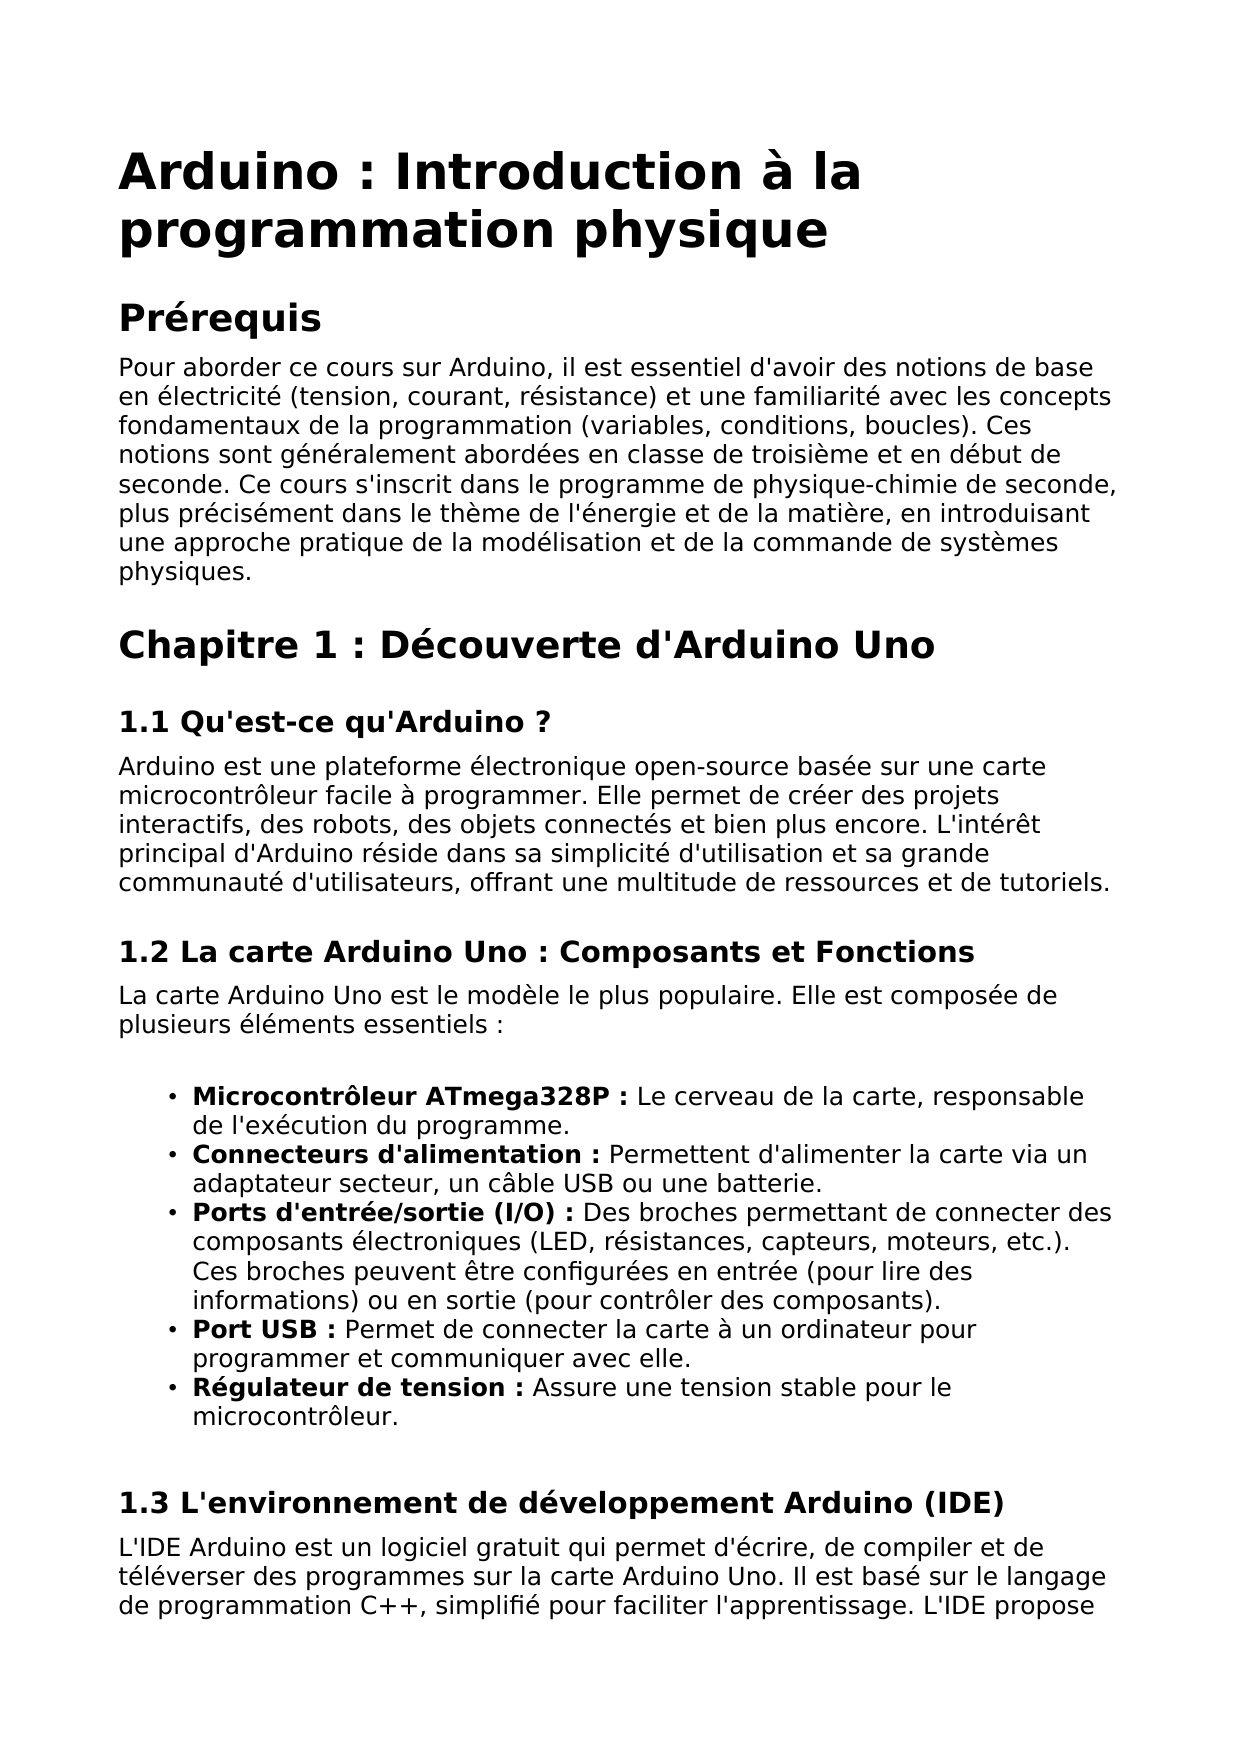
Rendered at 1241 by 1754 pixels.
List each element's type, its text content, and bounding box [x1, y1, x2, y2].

subtitle 1.3 L'environnement de développement Arduino (IDE) [118, 1486, 1122, 1520]
list Connecteurs d'alimentation : Permettent d'alimenter la carte via un adaptateur secteur, un câble USB ou une batterie. [177, 1140, 1122, 1198]
list Port USB : Permet de connecter la carte à un ordinateur pour programmer et communiquer avec elle. [177, 1315, 1122, 1373]
text Arduino est une plateforme électronique open-source basée sur une carte microcontrôleur facile à programmer. Elle permet de créer des projets interactifs, des robots, des objets connectés et bien plus encore. L'intérêt principal d'Arduino réside dans sa simplicité d'utilisation et sa grande communauté d'utilisateurs, offrant une multitude de ressources et de tutoriels. [118, 752, 1122, 897]
list Ports d'entrée/sortie (I/O) : Des broches permettant de connecter des composants électroniques (LED, résistances, capteurs, moteurs, etc.). Ces broches peuvent être configurées en entrée (pour lire des informations) ou en sortie (pour contrôler des composants). [177, 1198, 1122, 1315]
list Microcontrôleur ATmega328P : Le cerveau de la carte, responsable de l'exécution du programme. [177, 1082, 1122, 1140]
subtitle 1.1 Qu'est-ce qu'Arduino ? [118, 705, 1122, 739]
text L'IDE Arduino est un logiciel gratuit qui permet d'écrire, de compiler et de téléverser des programmes sur la carte Arduino Uno. Il est basé sur le langage de programmation C++, simplifié pour faciliter l'apprentissage. L'IDE propose [118, 1533, 1122, 1620]
text Pour aborder ce cours sur Arduino, il est essentiel d'avoir des notions de base en électricité (tension, courant, résistance) et une familiarité avec les concepts fondamentaux de la programmation (variables, conditions, boucles). Ces notions sont généralement abordées en classe de troisième et en début de seconde. Ce cours s'inscrit dans le programme de physique-chimie de seconde, plus précisément dans le thème de l'énergie et de la matière, en introduisant une approche pratique de la modélisation et de la commande de systèmes physiques. [118, 353, 1122, 587]
subtitle Prérequis [118, 297, 1122, 341]
subtitle Chapitre 1 : Découverte d'Arduino Uno [118, 624, 1122, 668]
subtitle 1.2 La carte Arduino Uno : Composants et Fonctions [118, 935, 1122, 969]
list Régulateur de tension : Assure une tension stable pour le microcontrôleur. [177, 1373, 1122, 1432]
subtitle Arduino : Introduction à la programmation physique [118, 143, 1122, 259]
text La carte Arduino Uno est le modèle le plus populaire. Elle est composée de plusieurs éléments essentiels : [118, 981, 1122, 1040]
